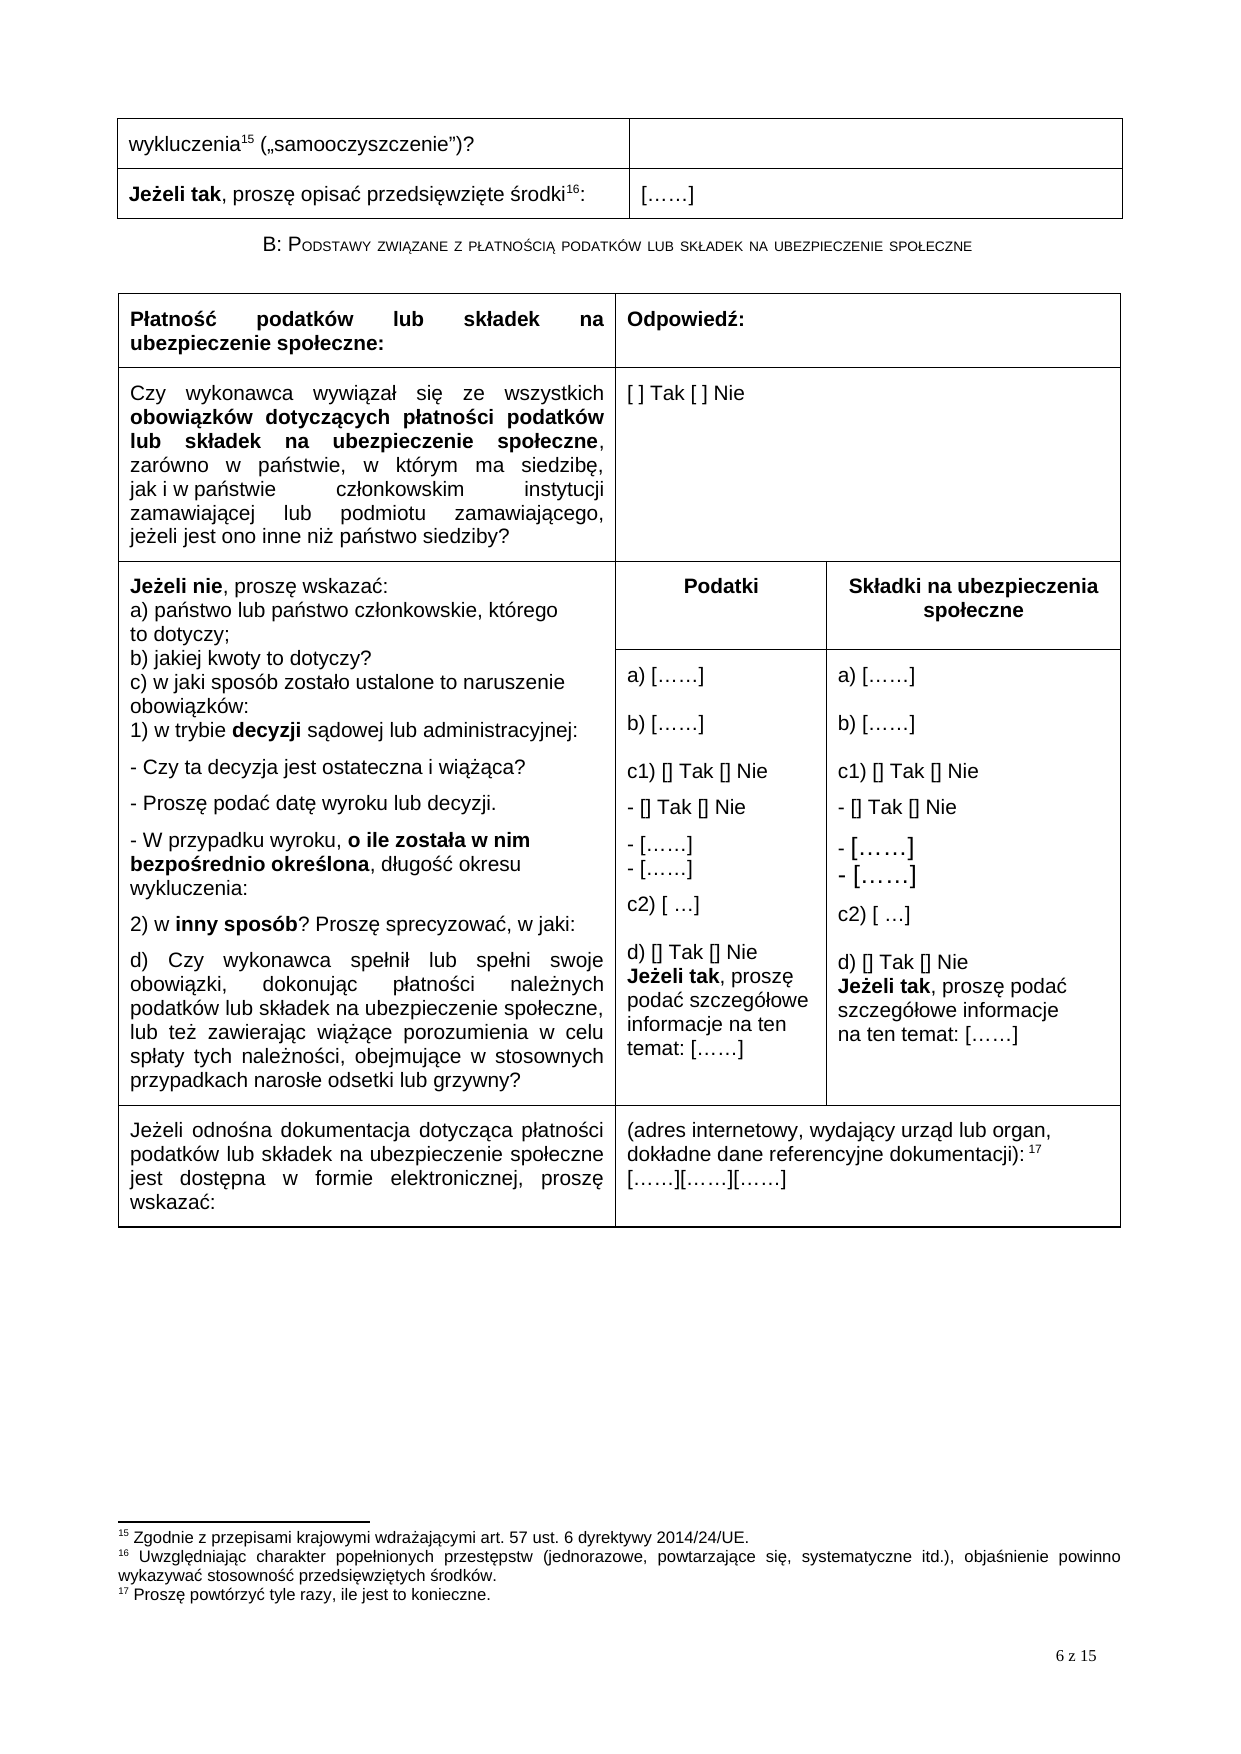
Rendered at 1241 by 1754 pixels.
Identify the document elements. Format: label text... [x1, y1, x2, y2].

table_cell Jeżeli odnośna dokumentacja dotycząca płatności podatków lub składek na ubezpieczenie społeczne jest dostępna w formie elektronicznej, proszę wskazać: [119, 1106, 615, 1226]
table_cell Podatki [616, 562, 826, 649]
table_cell a) [……] b) [……] c1) [] Tak [] Nie - [] Tak [] Nie - [……] - [……] c2) [ …] d) [] Tak [] Nie Jeżeli tak, proszę podać szczegółowe informacje na ten temat: [……] [827, 650, 1120, 1104]
table_cell a) [……] b) [……] c1) [] Tak [] Nie - [] Tak [] Nie - [……] - [……] c2) [ …] d) [] Tak [] Nie Jeżeli tak, proszę podać szczegółowe informacje na ten temat: [……] [616, 650, 826, 1104]
table_cell (adres internetowy, wydający urząd lub organ, dokładne dane referencyjne dokumentacji): [……][……][……] [616, 1106, 1120, 1226]
table_cell [630, 119, 1122, 168]
title B: Podstawy związane z płatnością podatków lub składek na ubezpieczenie społeczne [118, 232, 1122, 256]
table_cell [ ] Tak [ ] Nie [616, 368, 1120, 561]
table_header Odpowiedź: [616, 294, 1120, 367]
table_cell [……] [630, 169, 1122, 218]
table_cell Jeżeli tak, proszę opisać przedsięwzięte środki: [118, 169, 629, 218]
table_cell Czy wykonawca wywiązał się ze wszystkich obowiązków dotyczących płatności podatków lub składek na ubezpieczenie społeczne, zarówno w państwie, w którym ma siedzibę, jak i w państwie członkowskim instytucji zamawiającej lub podmiotu zamawiającego, jeżeli jest ono inne niż państwo siedziby? [119, 368, 615, 561]
table_cell Jeżeli nie, proszę wskazać: a) państwo lub państwo członkowskie, którego to dotyczy; b) jakiej kwoty to dotyczy? c) w jaki sposób zostało ustalone to naruszenie obowiązków: 1) w trybie decyzji sądowej lub administracyjnej: - Czy ta decyzja jest ostateczna i wiążąca? - Proszę podać datę wyroku lub decyzji. - W przypadku wyroku, o ile została w nim bezpośrednio określona, długość okresu wykluczenia: 2) w inny sposób? Proszę sprecyzować, w jaki: d) Czy wykonawca spełnił lub spełni swoje obowiązki, dokonując płatności należnych podatków lub składek na ubezpieczenie społeczne, lub też zawierając wiążące porozumienia w celu spłaty tych należności, obejmujące w stosownych przypadkach narosłe odsetki lub grzywny? [119, 562, 615, 1104]
table_header Płatność podatków lub składek na ubezpieczenie społeczne: [119, 294, 615, 367]
table_cell Składki na ubezpieczenia społeczne [827, 562, 1120, 649]
table_cell W przypadku skazania, czy wykonawca przedsięwziął środki w celu wykazania swojej rzetelności pomimo istnienia odpowiedniej podstawy wykluczenia („samooczyszczenie”)? [118, 119, 629, 168]
